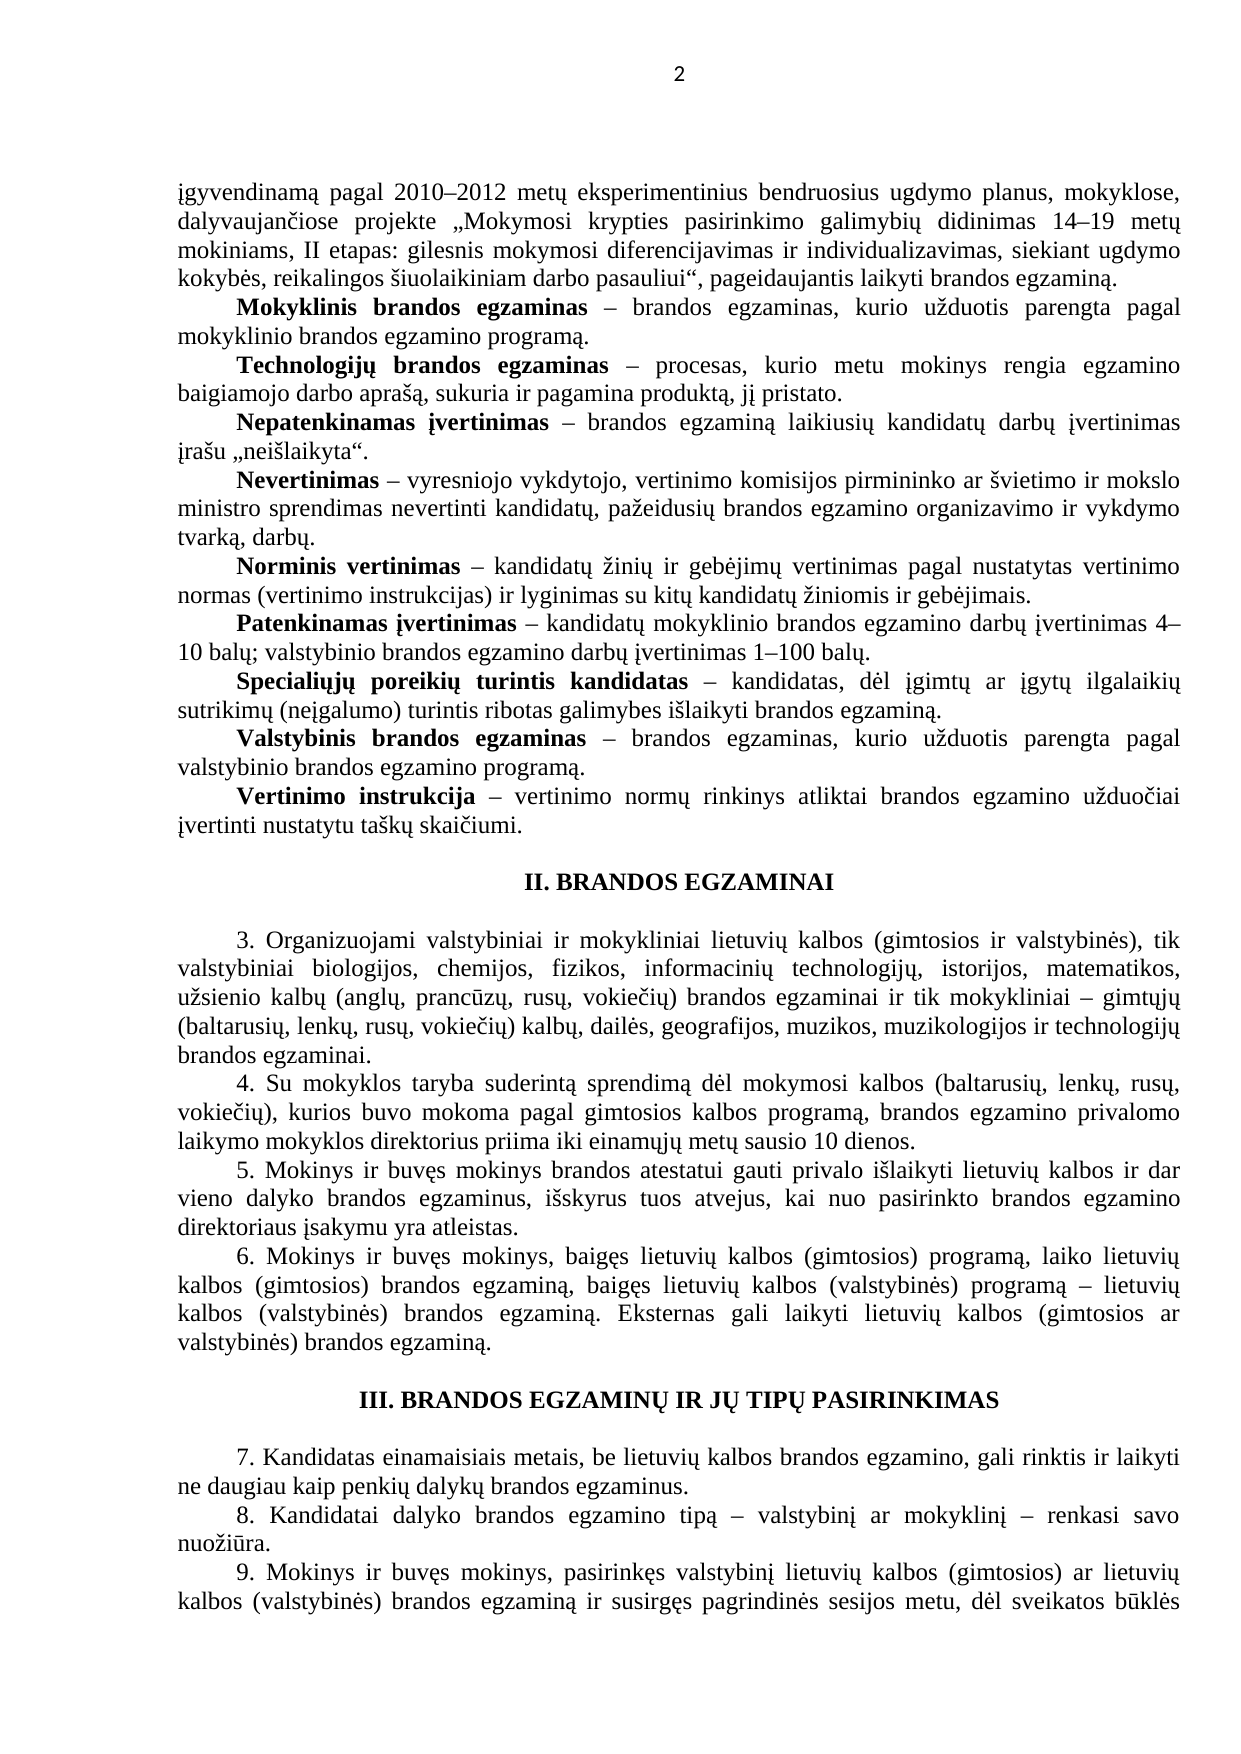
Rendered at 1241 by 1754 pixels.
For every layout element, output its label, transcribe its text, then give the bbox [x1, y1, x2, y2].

text 8. Kandidatai dalyko brandos egzamino tipą – valstybinį ar mokyklinį – renkasi savo nuožiūra. [177, 1500, 1181, 1557]
text įgyvendinamą pagal 2010–2012 metų eksperimentinius bendruosius ugdymo planus, mokyklose, dalyvaujančiose projekte „Mokymosi krypties pasirinkimo galimybių didinimas 14–19 metų mokiniams, II etapas: gilesnis mokymosi diferencijavimas ir individualizavimas, siekiant ugdymo kokybės, reikalingos šiuolaikiniam darbo pasauliui“, pageidaujantis laikyti brandos egzaminą. [177, 177, 1181, 292]
text Technologijų brandos egzaminas – procesas, kurio metu mokinys rengia egzamino baigiamojo darbo aprašą, sukuria ir pagamina produktą, jį pristato. [177, 350, 1181, 407]
text Specialiųjų poreikių turintis kandidatas – kandidatas, dėl įgimtų ar įgytų ilgalaikių sutrikimų (neįgalumo) turintis ribotas galimybes išlaikyti brandos egzaminą. [177, 666, 1181, 723]
text 5. Mokinys ir buvęs mokinys brandos atestatui gauti privalo išlaikyti lietuvių kalbos ir dar vieno dalyko brandos egzaminus, išskyrus tuos atvejus, kai nuo pasirinkto brandos egzamino direktoriaus įsakymu yra atleistas. [177, 1155, 1181, 1241]
text Valstybinis brandos egzaminas – brandos egzaminas, kurio užduotis parengta pagal valstybinio brandos egzamino programą. [177, 723, 1181, 781]
text 9. Mokinys ir buvęs mokinys, pasirinkęs valstybinį lietuvių kalbos (gimtosios) ar lietuvių kalbos (valstybinės) brandos egzaminą ir susirgęs pagrindinės sesijos metu, dėl sveikatos būklės [177, 1557, 1181, 1615]
text II. BRANDOS EGZAMINAI [177, 867, 1181, 896]
text Mokyklinis brandos egzaminas – brandos egzaminas, kurio užduotis parengta pagal mokyklinio brandos egzamino programą. [177, 292, 1181, 350]
text 4. Su mokyklos taryba suderintą sprendimą dėl mokymosi kalbos (baltarusių, lenkų, rusų, vokiečių), kurios buvo mokoma pagal gimtosios kalbos programą, brandos egzamino privalomo laikymo mokyklos direktorius priima iki einamųjų metų sausio 10 dienos. [177, 1068, 1181, 1155]
text Nevertinimas – vyresniojo vykdytojo, vertinimo komisijos pirmininko ar švietimo ir mokslo ministro sprendimas nevertinti kandidatų, pažeidusių brandos egzamino organizavimo ir vykdymo tvarką, darbų. [177, 465, 1181, 551]
text 6. Mokinys ir buvęs mokinys, baigęs lietuvių kalbos (gimtosios) programą, laiko lietuvių kalbos (gimtosios) brandos egzaminą, baigęs lietuvių kalbos (valstybinės) programą – lietuvių kalbos (valstybinės) brandos egzaminą. Eksternas gali laikyti lietuvių kalbos (gimtosios ar valstybinės) brandos egzaminą. [177, 1241, 1181, 1356]
text 7. Kandidatas einamaisiais metais, be lietuvių kalbos brandos egzamino, gali rinktis ir laikyti ne daugiau kaip penkių dalykų brandos egzaminus. [177, 1442, 1181, 1500]
text Patenkinamas įvertinimas – kandidatų mokyklinio brandos egzamino darbų įvertinimas 4–10 balų; valstybinio brandos egzamino darbų įvertinimas 1–100 balų. [177, 608, 1181, 666]
text Nepatenkinamas įvertinimas – brandos egzaminą laikiusių kandidatų darbų įvertinimas įrašu „neišlaikyta“. [177, 407, 1181, 465]
text III. BRANDOS EGZAMINŲ IR JŲ TIPŲ PASIRINKIMAS [177, 1385, 1181, 1413]
text 3. Organizuojami valstybiniai ir mokykliniai lietuvių kalbos (gimtosios ir valstybinės), tik valstybiniai biologijos, chemijos, fizikos, informacinių technologijų, istorijos, matematikos, užsienio kalbų (anglų, prancūzų, rusų, vokiečių) brandos egzaminai ir tik mokykliniai – gimtųjų (baltarusių, lenkų, rusų, vokiečių) kalbų, dailės, geografijos, muzikos, muzikologijos ir technologijų brandos egzaminai. [177, 925, 1181, 1068]
text Vertinimo instrukcija – vertinimo normų rinkinys atliktai brandos egzamino užduočiai įvertinti nustatytu taškų skaičiumi. [177, 781, 1181, 838]
text Norminis vertinimas – kandidatų žinių ir gebėjimų vertinimas pagal nustatytas vertinimo normas (vertinimo instrukcijas) ir lyginimas su kitų kandidatų žiniomis ir gebėjimais. [177, 551, 1181, 608]
